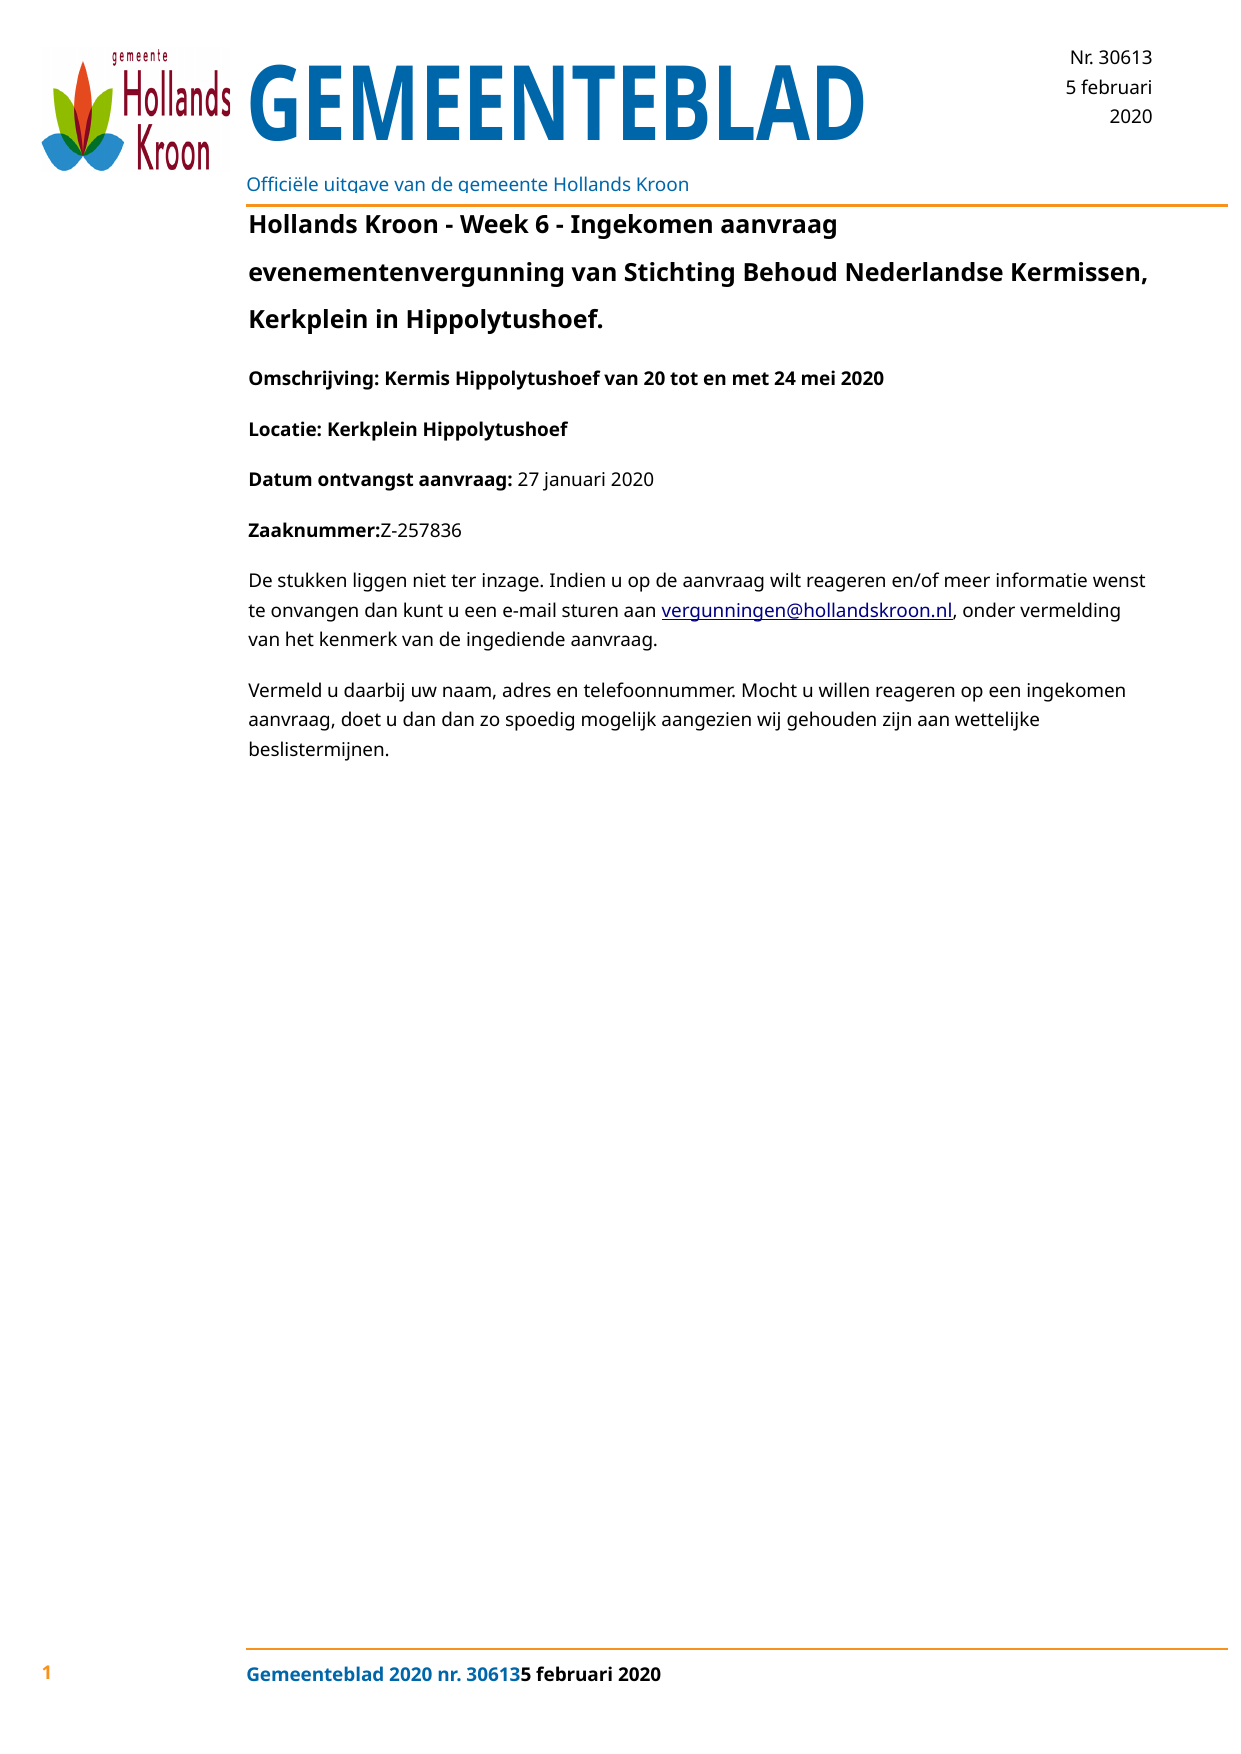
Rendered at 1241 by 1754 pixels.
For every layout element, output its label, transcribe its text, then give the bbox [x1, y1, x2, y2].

text Zaaknummer:Z-257836 [248, 517, 1152, 542]
text Omschrijving: Kermis Hippolytushoef van 20 tot en met 24 mei 2020 [248, 366, 1152, 391]
picture [41, 47, 231, 172]
text Vermeld u daarbij uw naam, adres en telefoonnummer. Mocht u willen reageren op een ingekomen aanvraag, doet u dan dan zo spoedig mogelijk aangezien wij gehouden zijn aan wettelijke beslistermijnen. [248, 677, 1152, 762]
text Locatie: Kerkplein Hippolytushoef [248, 416, 1152, 442]
text Datum ontvangst aanvraag: 27 januari 2020 [248, 466, 1152, 492]
text De stukken liggen niet ter inzage. Indien u op de aanvraag wilt reageren en/of meer informatie wenst te onvangen dan kunt u een e-mail sturen aan vergunningen@hollandskroon.nl, onder vermelding van het kenmerk van de ingediende aanvraag. [248, 567, 1152, 652]
text Hollands Kroon - Week 6 - Ingekomen aanvraag evenementenvergunning van Stichting Behoud Nederlandse Kermissen, Kerkplein in Hippolytushoef. [248, 207, 1152, 336]
